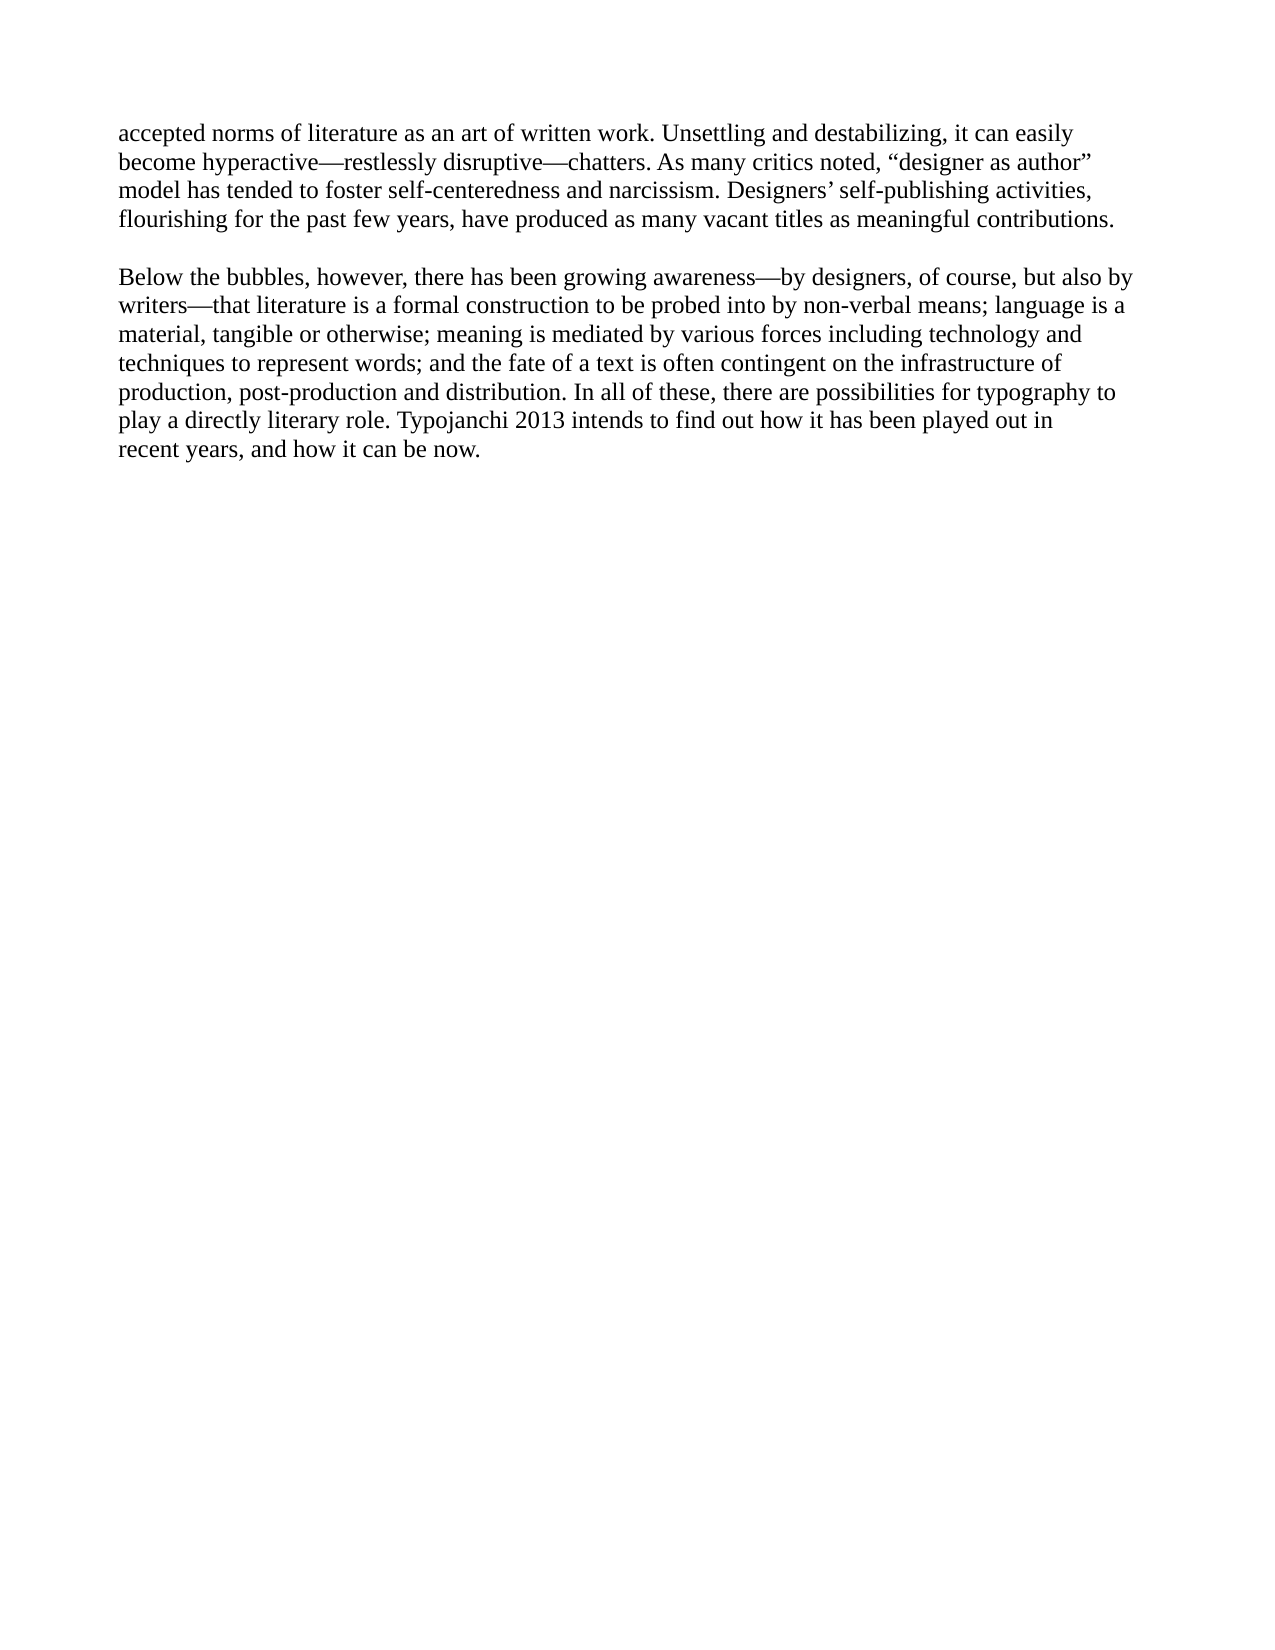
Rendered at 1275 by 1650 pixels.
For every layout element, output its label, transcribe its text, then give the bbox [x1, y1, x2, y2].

text flourishing for the past few years, have produced as many vacant titles as meaningful contributions. [118, 204, 1157, 233]
text recent years, and how it can be now. [118, 434, 1157, 463]
text writers—that literature is a formal construction to be probed into by non-verbal means; language is a material, tangible or otherwise; meaning is mediated by various forces including technology and techniques to represent words; and the fate of a text is often contingent on the infrastructure of production, post-production and distribution. In all of these, there are possibilities for typography to play a directly literary role. Typojanchi 2013 intends to find out how it has been played out in [118, 291, 1157, 434]
text accepted norms of literature as an art of written work. Unsettling and destabilizing, it can easily become hyperactive—restlessly disruptive—chatters. As many critics noted, “designer as author” model has tended to foster self-centeredness and narcissism. Designers’ self-publishing activities, [118, 118, 1157, 204]
text Below the bubbles, however, there has been growing awareness—by designers, of course, but also by [118, 262, 1157, 291]
